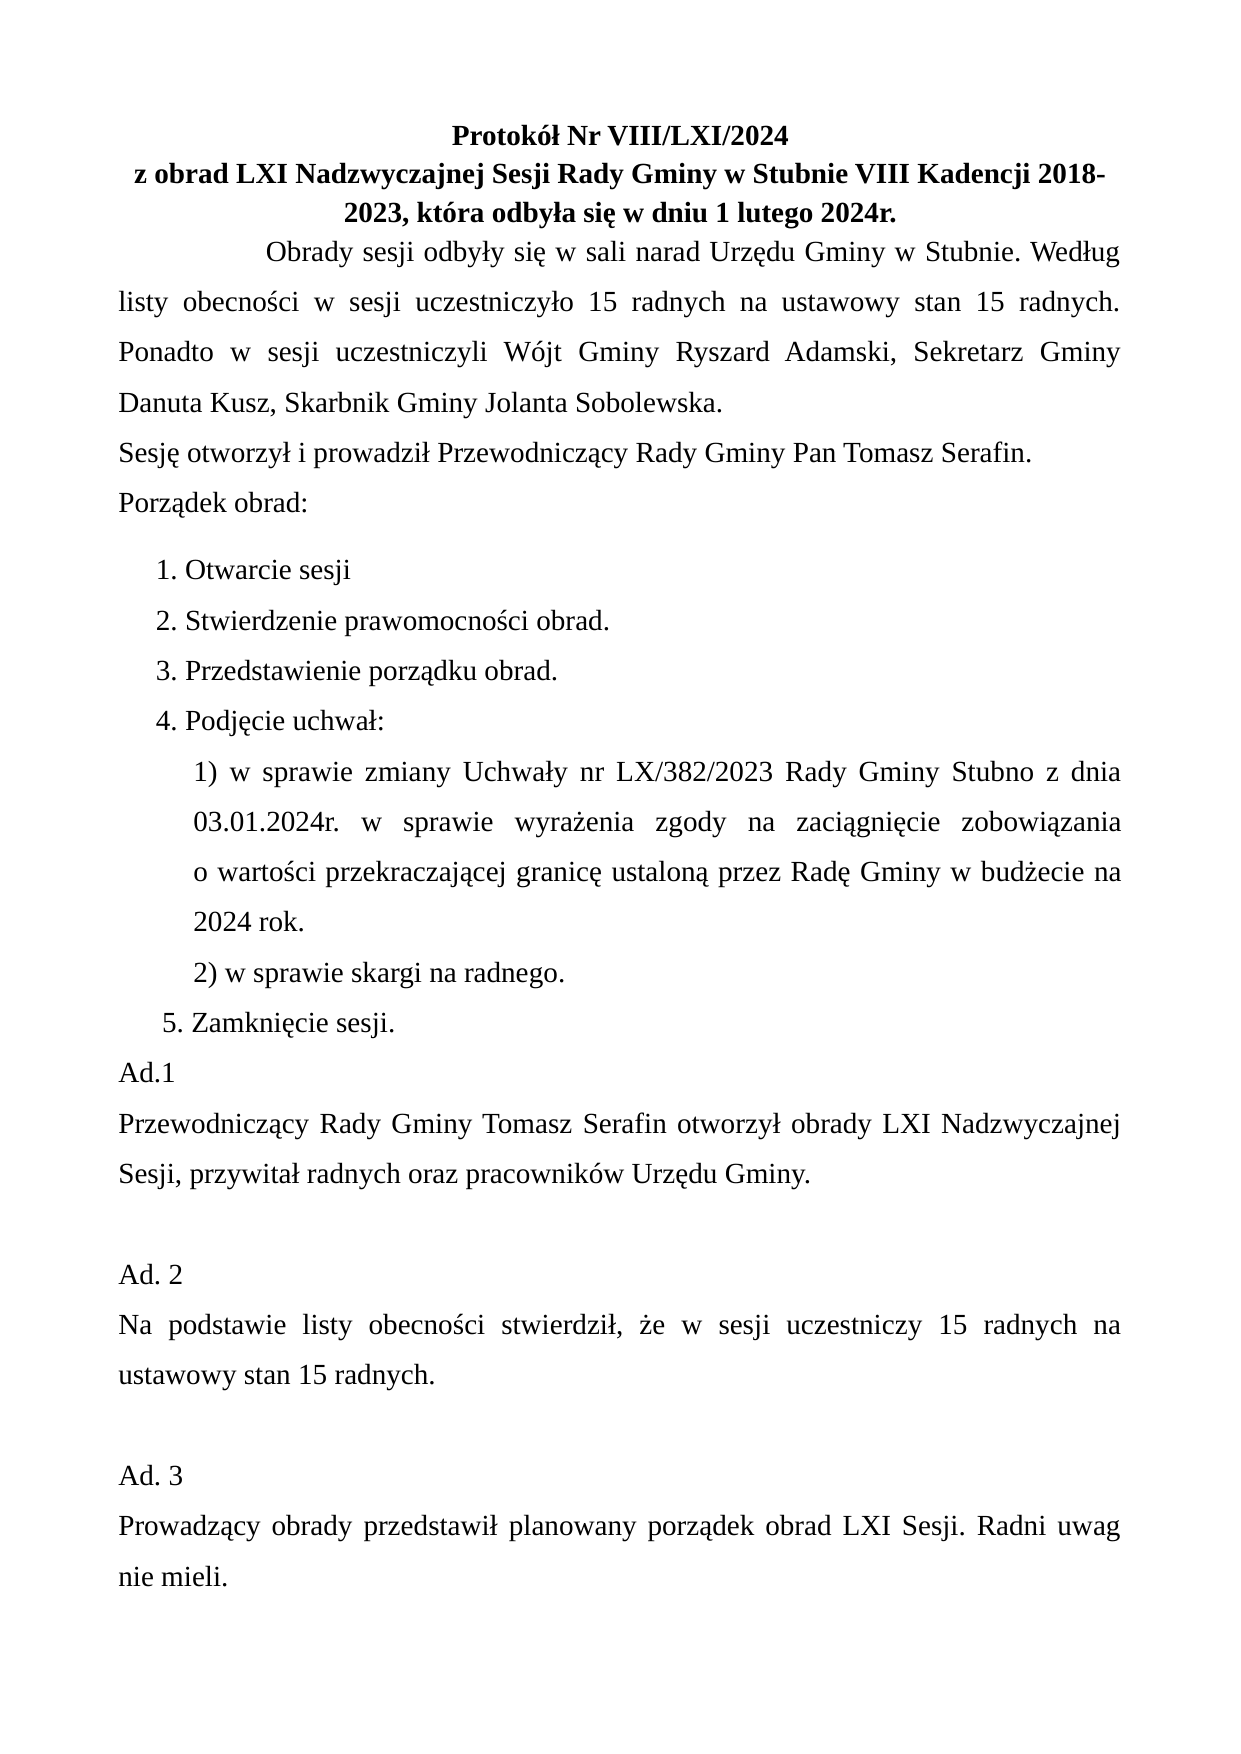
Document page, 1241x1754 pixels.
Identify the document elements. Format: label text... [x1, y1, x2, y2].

text 3. Przedstawienie porządku obrad. [156, 653, 1122, 687]
text z obrad LXI Nadzwyczajnej Sesji Rady Gminy w Stubnie VIII Kadencji 2018-2023, która odbyła się w dniu 1 lutego 2024r. [118, 157, 1122, 229]
text 2. Stwierdzenie prawomocności obrad. [156, 603, 1122, 636]
list 1) w sprawie zmiany Uchwały nr LX/382/2023 Rady Gminy Stubno z dnia 03.01.2024r. w sprawie wyrażenia zgody na zaciągnięcie zobowiązania o wartości przekraczającej granicę ustaloną przez Radę Gminy w budżecie na 2024 rok. [193, 754, 1122, 938]
text Ad. 2 [118, 1257, 1122, 1290]
text Na podstawie listy obecności stwierdził, że w sesji uczestniczy 15 radnych na ustawowy stan 15 radnych. [118, 1307, 1122, 1391]
text Sesję otworzył i prowadził Przewodniczący Rady Gminy Pan Tomasz Serafin. [118, 435, 1122, 468]
text Ad. 3 [118, 1458, 1122, 1492]
text Prowadzący obrady przedstawił planowany porządek obrad LXI Sesji. Radni uwag nie mieli. [118, 1508, 1122, 1592]
text 1. Otwarcie sesji [156, 552, 1122, 586]
text 5. Zamknięcie sesji. [118, 1005, 1122, 1039]
text Obrady sesji odbyły się w sali narad Urzędu Gminy w Stubnie. Według listy obecności w sesji uczestniczyło 15 radnych na ustawowy stan 15 radnych. Ponadto w sesji uczestniczyli Wójt Gminy Ryszard Adamski, Sekretarz Gminy Danuta Kusz, Skarbnik Gminy Jolanta Sobolewska. [118, 234, 1122, 418]
text Porządek obrad: [118, 485, 1122, 519]
text 4. Podjęcie uchwał: [156, 703, 1122, 737]
text Protokół Nr VIII/LXI/2024 [118, 118, 1122, 152]
list 2) w sprawie skargi na radnego. [193, 955, 1122, 988]
text Ad.1 [118, 1056, 1122, 1089]
text Przewodniczący Rady Gminy Tomasz Serafin otworzył obrady LXI Nadzwyczajnej Sesji, przywitał radnych oraz pracowników Urzędu Gminy. [118, 1106, 1122, 1190]
